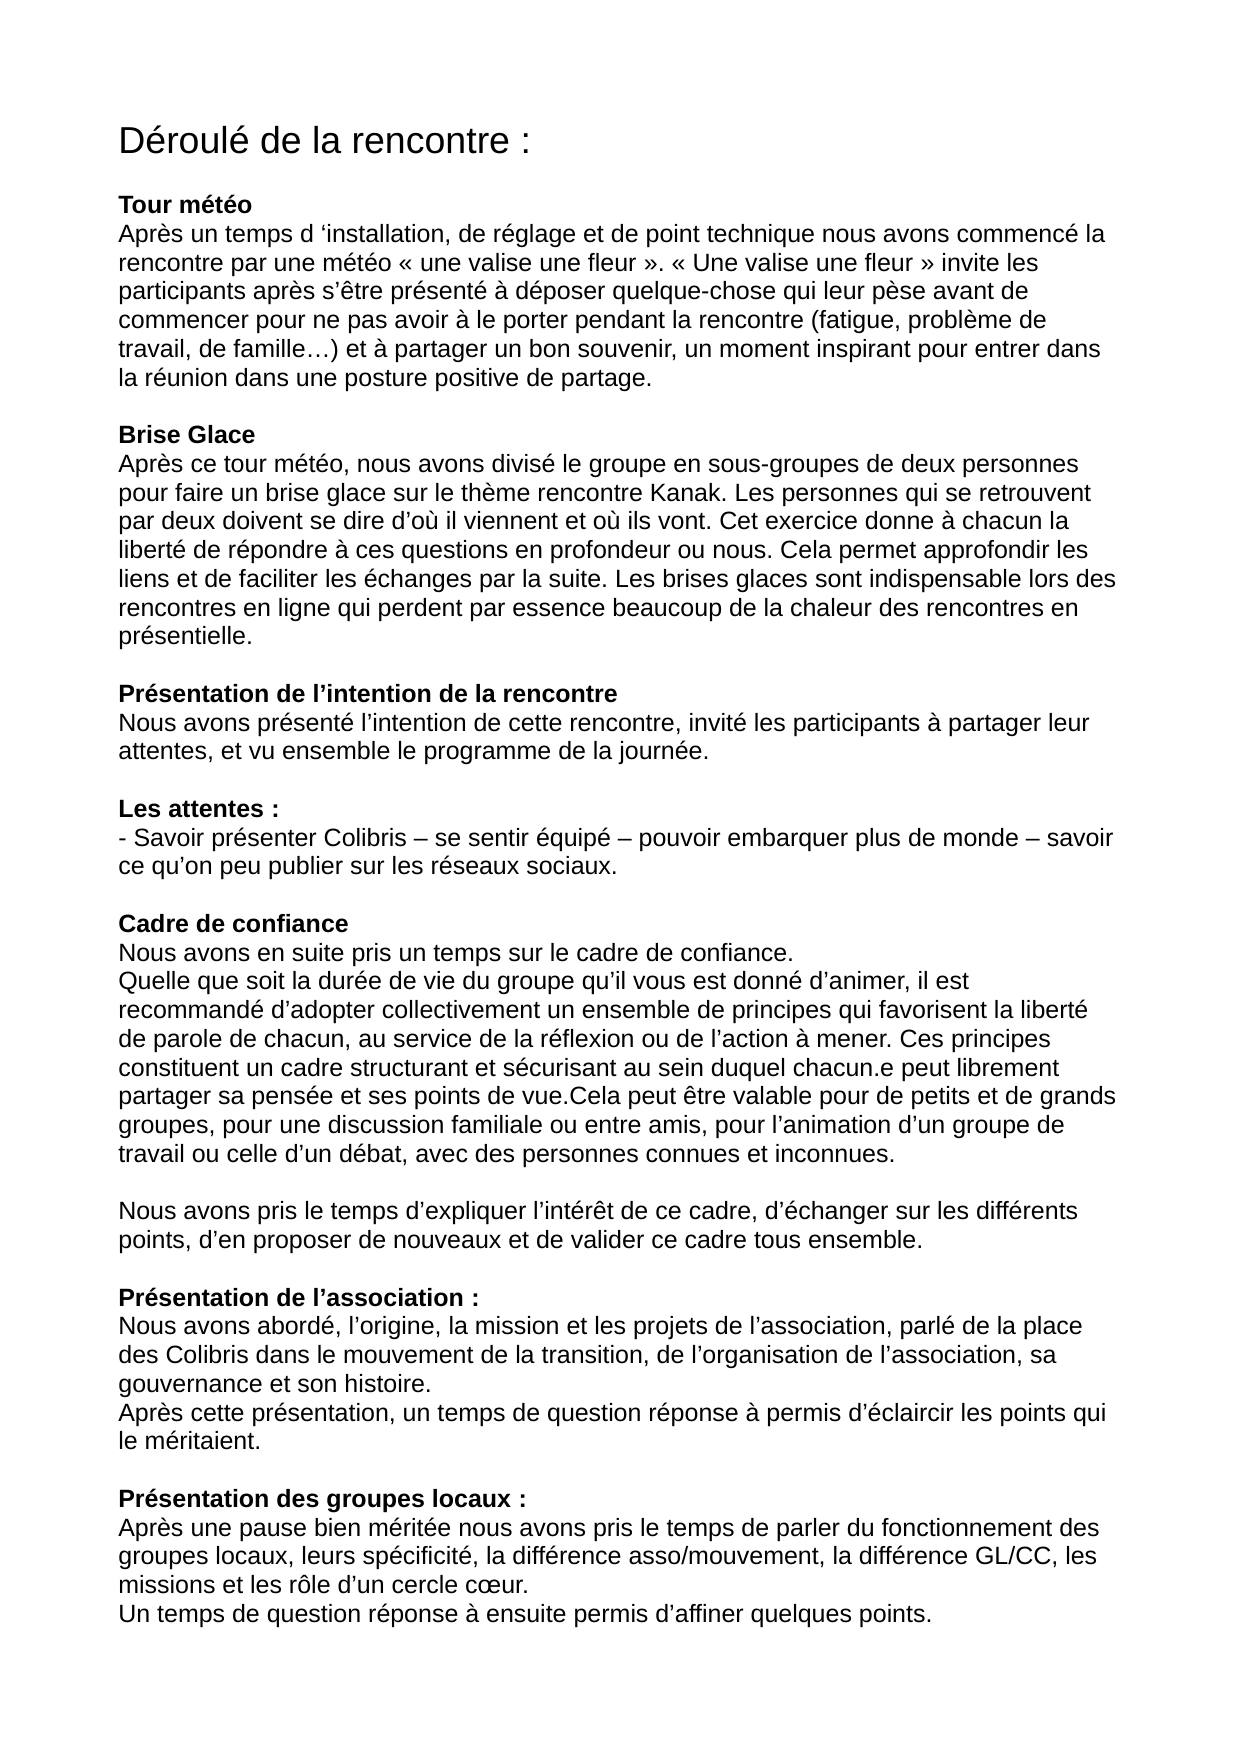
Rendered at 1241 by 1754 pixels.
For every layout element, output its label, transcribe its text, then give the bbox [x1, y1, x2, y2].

text Nous avons abordé, l’origine, la mission et les projets de l’association, parlé de la place des Colibris dans le mouvement de la transition, de l’organisation de l’association, sa gouvernance et son histoire. [118, 1311, 1122, 1397]
text Tour météo [118, 190, 1122, 219]
text Présentation des groupes locaux : [118, 1484, 1122, 1512]
text Après une pause bien méritée nous avons pris le temps de parler du fonctionnement des groupes locaux, leurs spécificité, la différence asso/mouvement, la différence GL/CC, les missions et les rôle d’un cercle cœur. [118, 1512, 1122, 1599]
text Présentation de l’intention de la rencontre [118, 679, 1122, 707]
text Brise Glace [118, 420, 1122, 449]
text Un temps de question réponse à ensuite permis d’affiner quelques points. [118, 1599, 1122, 1627]
text Nous avons en suite pris un temps sur le cadre de confiance. [118, 937, 1122, 966]
text Nous avons pris le temps d’expliquer l’intérêt de ce cadre, d’échanger sur les différents points, d’en proposer de nouveaux et de valider ce cadre tous ensemble. [118, 1196, 1122, 1254]
text Quelle que soit la durée de vie du groupe qu’il vous est donné d’animer, il est recommandé d’adopter collectivement un ensemble de principes qui favorisent la liberté de parole de chacun, au service de la réflexion ou de l’action à mener. Ces principes constituent un cadre structurant et sécurisant au sein duquel chacun.e peut librement partager sa pensée et ses points de vue.Cela peut être valable pour de petits et de grands groupes, pour une discussion familiale ou entre amis, pour l’animation d’un groupe de travail ou celle d’un débat, avec des personnes connues et inconnues. [118, 966, 1122, 1167]
text Déroulé de la rencontre : [118, 118, 1122, 161]
text Nous avons présenté l’intention de cette rencontre, invité les participants à partager leur attentes, et vu ensemble le programme de la journée. [118, 707, 1122, 765]
text Après cette présentation, un temps de question réponse à permis d’éclaircir les points qui le méritaient. [118, 1397, 1122, 1455]
text Présentation de l’association : [118, 1282, 1122, 1311]
text Après un temps d ‘installation, de réglage et de point technique nous avons commencé la rencontre par une météo « une valise une fleur ». « Une valise une fleur » invite les participants après s’être présenté à déposer quelque-chose qui leur pèse avant de commencer pour ne pas avoir à le porter pendant la rencontre (fatigue, problème de travail, de famille…) et à partager un bon souvenir, un moment inspirant pour entrer dans la réunion dans une posture positive de partage. [118, 219, 1122, 391]
text Cadre de confiance [118, 909, 1122, 937]
text Les attentes : [118, 794, 1122, 822]
text Après ce tour météo, nous avons divisé le groupe en sous-groupes de deux personnes pour faire un brise glace sur le thème rencontre Kanak. Les personnes qui se retrouvent par deux doivent se dire d’où il viennent et où ils vont. Cet exercice donne à chacun la liberté de répondre à ces questions en profondeur ou nous. Cela permet approfondir les liens et de faciliter les échanges par la suite. Les brises glaces sont indispensable lors des rencontres en ligne qui perdent par essence beaucoup de la chaleur des rencontres en présentielle. [118, 449, 1122, 650]
text - Savoir présenter Colibris – se sentir équipé – pouvoir embarquer plus de monde – savoir ce qu’on peu publier sur les réseaux sociaux. [118, 822, 1122, 880]
